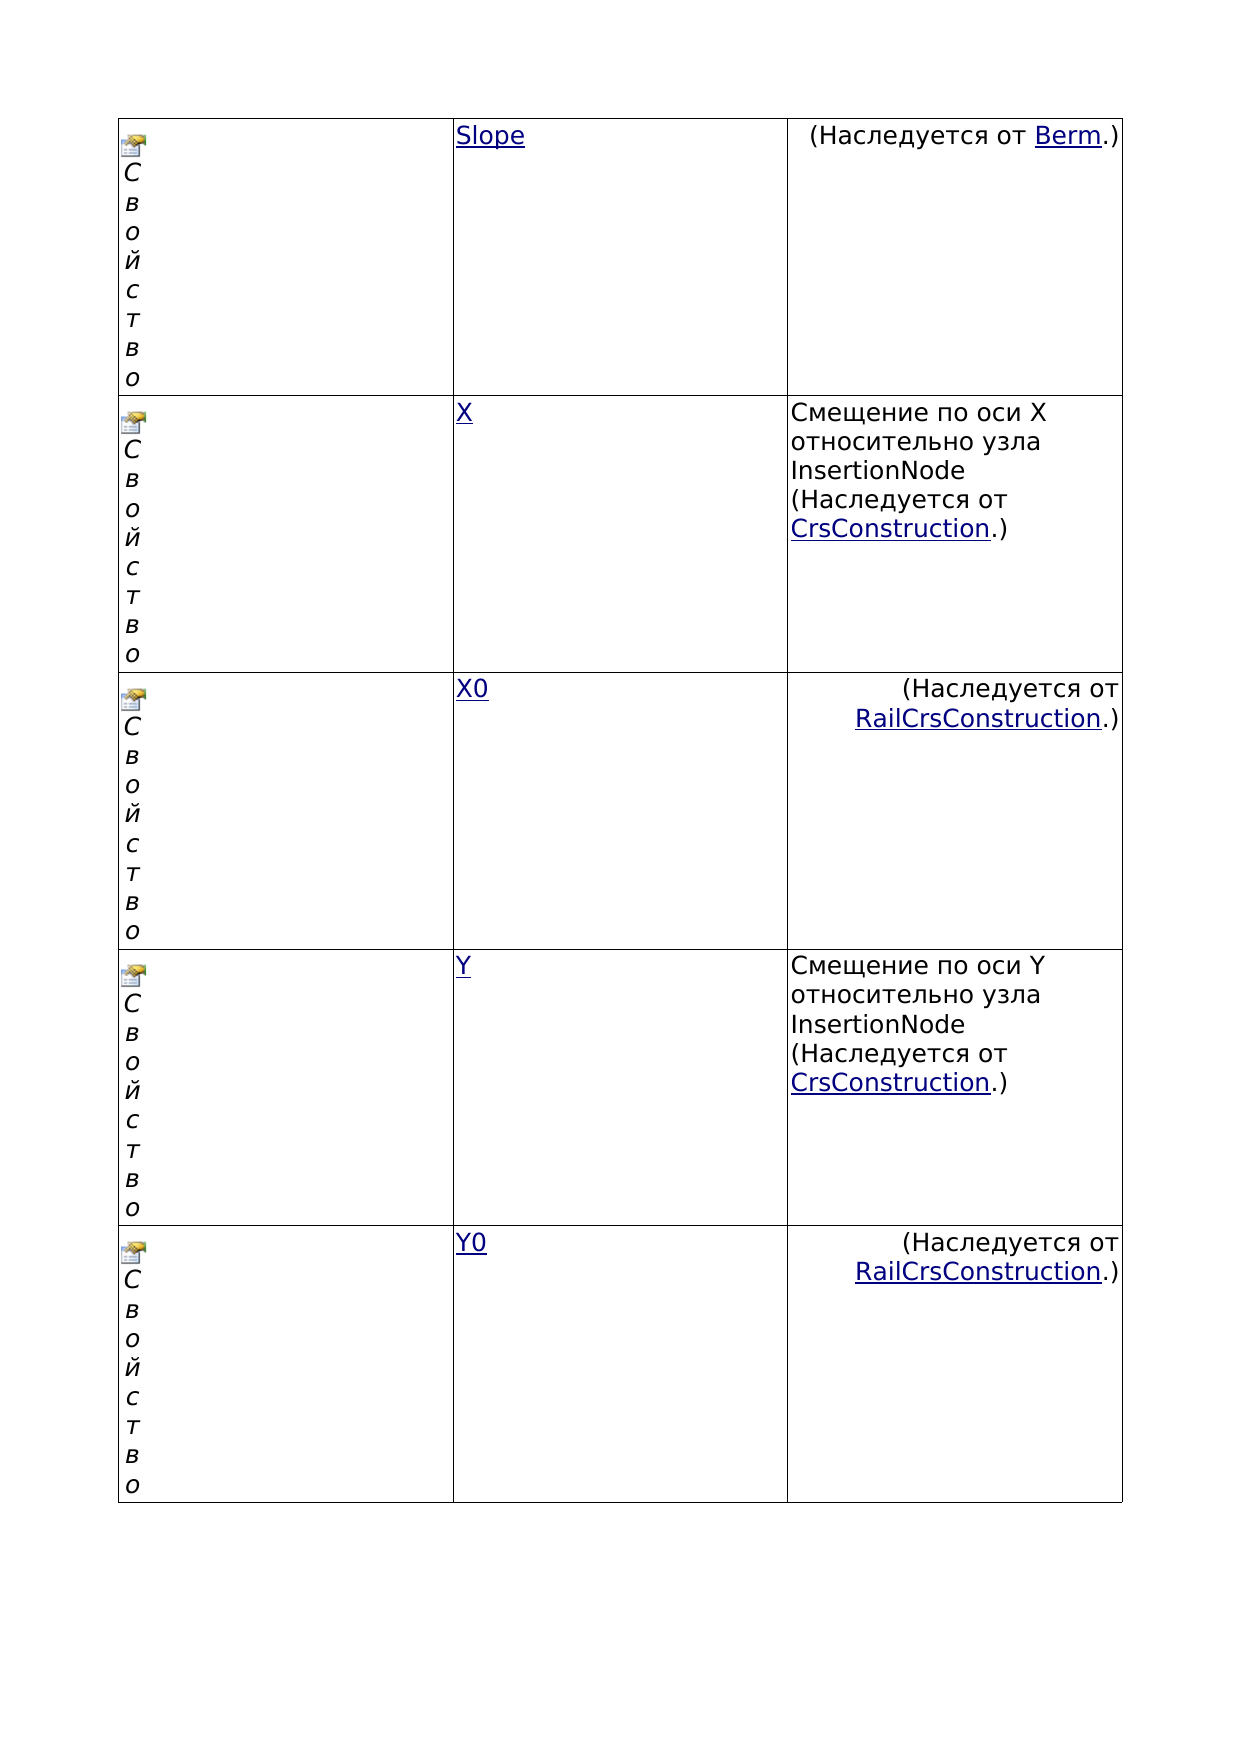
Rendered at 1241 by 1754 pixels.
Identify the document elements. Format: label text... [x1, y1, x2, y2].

table_cell (Наследуется от RailCrsConstruction.) [788, 1226, 1122, 1502]
table_cell [119, 396, 453, 672]
picture [121, 133, 147, 159]
table_cell Смещение по оси X относительно узла InsertionNode (Наследуется от CrsConstruction.) [788, 396, 1122, 672]
table_cell [119, 119, 453, 395]
picture [121, 963, 147, 989]
table_cell [119, 1226, 453, 1502]
table_cell Slope [454, 119, 787, 395]
table_cell (Наследуется от RailCrsConstruction.) [788, 673, 1122, 948]
table_cell [119, 673, 453, 948]
picture [121, 687, 147, 713]
table_cell [119, 950, 453, 1225]
picture [121, 1240, 147, 1266]
table_cell X0 [454, 673, 787, 948]
table_cell Y0 [454, 1226, 787, 1502]
table_cell (Наследуется от Berm.) [788, 119, 1122, 395]
table_cell Y [454, 950, 787, 1225]
table_cell Смещение по оси Y относительно узла InsertionNode (Наследуется от CrsConstruction.) [788, 950, 1122, 1225]
picture [121, 410, 147, 436]
table_cell X [454, 396, 787, 672]
